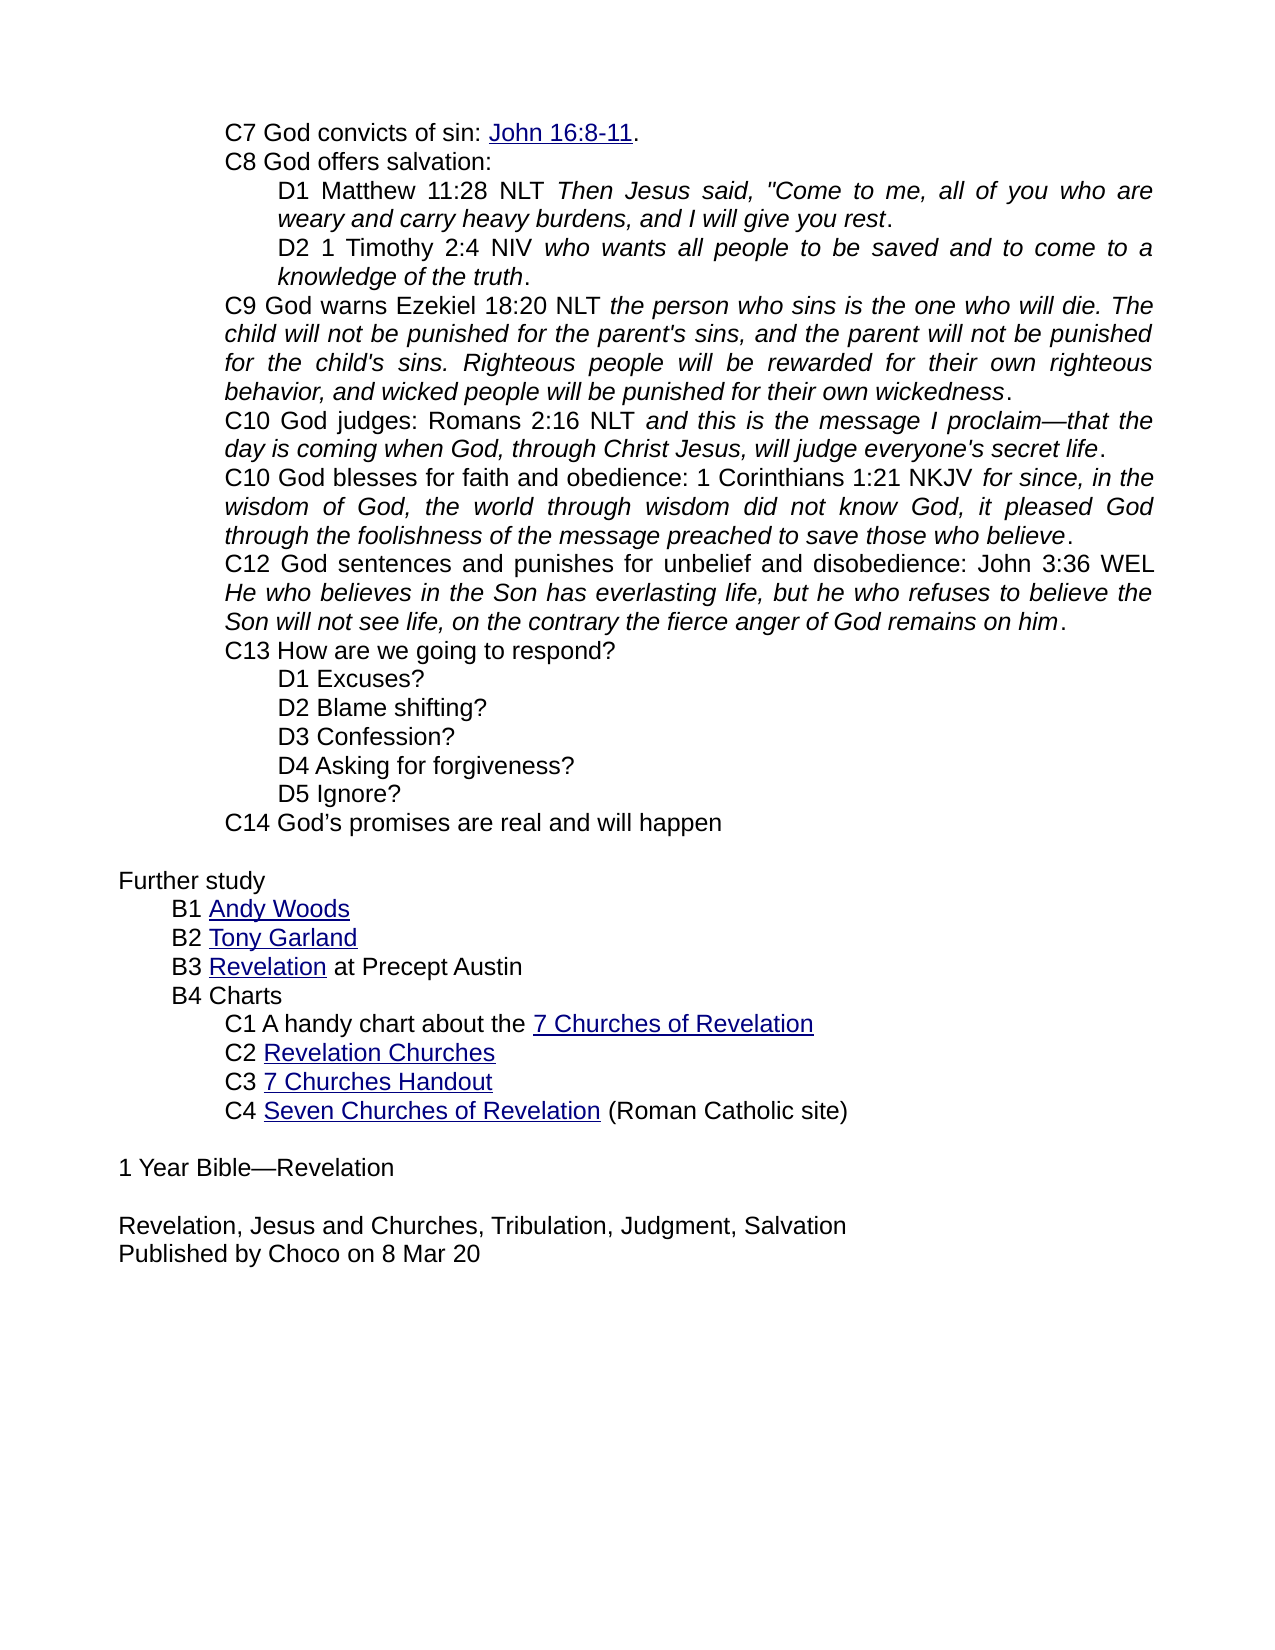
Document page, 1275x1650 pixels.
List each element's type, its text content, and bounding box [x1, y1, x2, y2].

text C9 God warns Ezekiel 18:20 NLT the person who sins is the one who will die. The child will not be punished for the parent's sins, and the parent will not be punished for the child's sins. Righteous people will be rewarded for their own righteous behavior, and wicked people will be punished for their own wickedness. [224, 291, 1157, 406]
text D5 Ignore? [277, 779, 1157, 808]
text C12 God sentences and punishes for unbelief and disobedience: John 3:36 WEL He who believes in the Son has everlasting life, but he who refuses to believe the Son will not see life, on the contrary the fierce anger of God remains on him. [224, 549, 1157, 636]
text B3 Revelation at Precept Austin [171, 952, 1157, 981]
text B4 Charts [171, 981, 1157, 1009]
text Published by Choco on 8 Mar 20 [118, 1239, 1157, 1268]
text C3 7 Churches Handout [224, 1067, 1157, 1096]
text B1 Andy Woods [171, 894, 1157, 923]
text Revelation, Jesus and Churches, Tribulation, Judgment, Salvation [118, 1211, 1157, 1239]
text C4 Seven Churches of Revelation (Roman Catholic site) [224, 1096, 1157, 1124]
text B2 Tony Garland [171, 923, 1157, 952]
text D4 Asking for forgiveness? [277, 751, 1157, 779]
text D2 Blame shifting? [277, 693, 1157, 722]
text C10 God judges: Romans 2:16 NLT and this is the message I proclaim—that the day is coming when God, through Christ Jesus, will judge everyone's secret life. [224, 406, 1157, 463]
text C13 How are we going to respond? [224, 636, 1157, 664]
text C10 God blesses for faith and obedience: 1 Corinthians 1:21 NKJV for since, in the wisdom of God, the world through wisdom did not know God, it pleased God through the foolishness of the message preached to save those who believe. [224, 463, 1157, 549]
text C2 Revelation Churches [224, 1038, 1157, 1067]
text D2 1 Timothy 2:4 NIV who wants all people to be saved and to come to a knowledge of the truth. [277, 233, 1157, 291]
text D3 Confession? [277, 722, 1157, 751]
text D1 Excuses? [277, 664, 1157, 693]
text 1 Year Bible—Revelation [118, 1153, 1157, 1182]
text Further study [118, 866, 1157, 894]
text C7 God convicts of sin: John 16:8-11. [224, 118, 1157, 147]
text C8 God offers salvation: [224, 147, 1157, 176]
text C14 God’s promises are real and will happen [224, 808, 1157, 837]
text D1 Matthew 11:28 NLT Then Jesus said, "Come to me, all of you who are weary and carry heavy burdens, and I will give you rest. [277, 176, 1157, 233]
text C1 A handy chart about the 7 Churches of Revelation [224, 1009, 1157, 1038]
